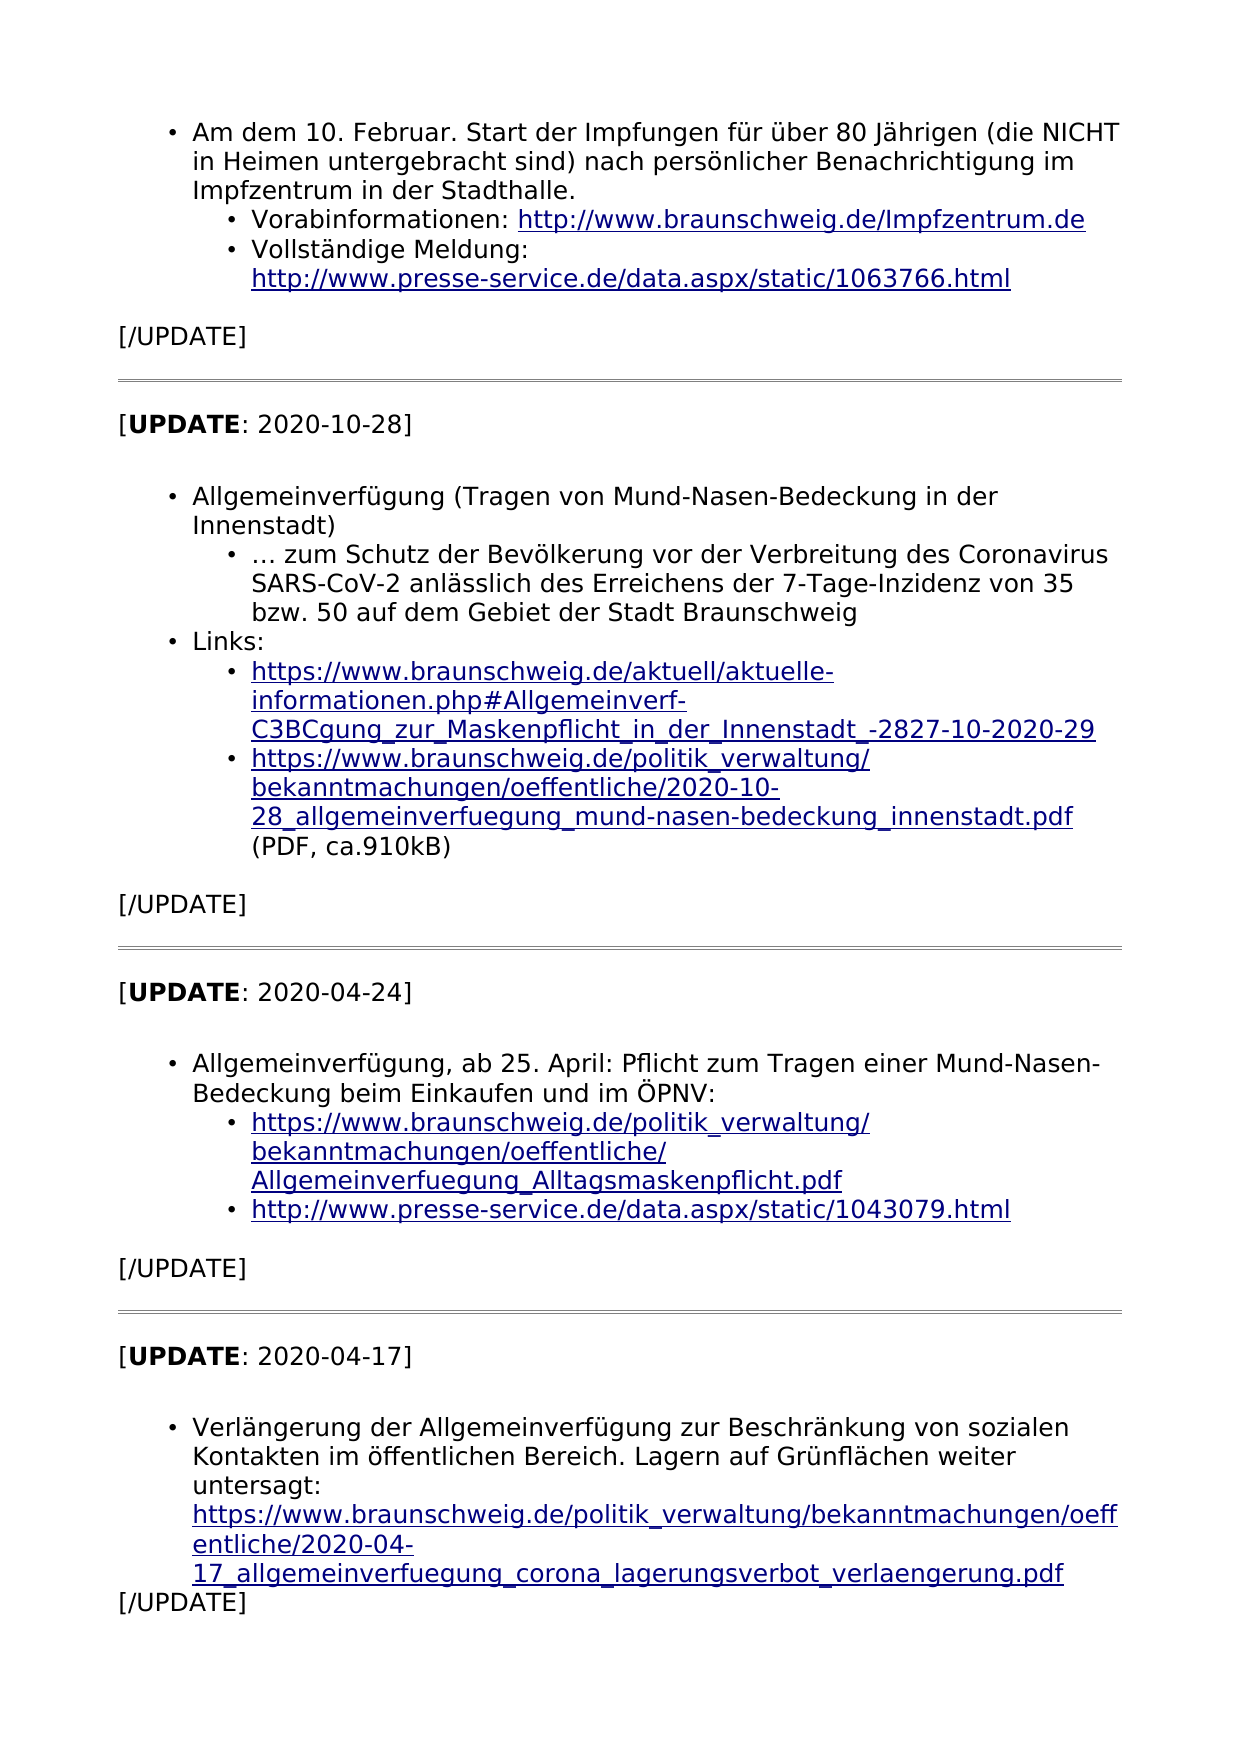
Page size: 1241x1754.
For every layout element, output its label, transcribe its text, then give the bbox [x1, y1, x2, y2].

text [UPDATE: 2020-04-24] [118, 978, 1122, 1008]
list Vorabinformationen: http://www.braunschweig.de/Impfzentrum.de [236, 206, 1122, 235]
list Am dem 10. Februar. Start der Impfungen für über 80 Jährigen (die NICHT in Heimen untergebracht sind) nach persönlicher Benachrichtigung im Impfzentrum in der Stadthalle. [177, 118, 1122, 206]
list Allgemeinverfügung, ab 25. April: Pflicht zum Tragen einer Mund-Nasen-Bedeckung beim Einkaufen und im ÖPNV: [177, 1049, 1122, 1108]
list Vollständige Meldung: http://www.presse-service.de/data.aspx/static/1063766.html [236, 235, 1122, 293]
list … zum Schutz der Bevölkerung vor der Verbreitung des Coronavirus SARS-CoV-2 anlässlich des Erreichens der 7-Tage-Inzidenz von 35 bzw. 50 auf dem Gebiet der Stadt Braunschweig [236, 540, 1122, 628]
list https://www.braunschweig.de/politik_verwaltung/bekanntmachungen/oeffentliche/Allgemeinverfuegung_Alltagsmaskenpflicht.pdf [236, 1108, 1122, 1195]
list https://www.braunschweig.de/aktuell/aktuelle-informationen.php#Allgemeinverf-C3BCgung_zur_Maskenpflicht_in_der_Innenstadt_-2827-10-2020-29 [236, 657, 1122, 744]
list Verlängerung der Allgemeinverfügung zur Beschränkung von sozialen Kontakten im öffentlichen Bereich. Lagern auf Grünflächen weiter untersagt: https://www.braunschweig.de/politik_verwaltung/bekanntmachungen/oeffentliche/2020-04-17_allgemeinverfuegung_corona_lagerungsverbot_verlaengerung.pdf [177, 1413, 1122, 1588]
list https://www.braunschweig.de/politik_verwaltung/bekanntmachungen/oeffentliche/2020-10-28_allgemeinverfuegung_mund-nasen-bedeckung_innenstadt.pdf (PDF, ca.910kB) [236, 744, 1122, 861]
list Allgemeinverfügung (Tragen von Mund-Nasen-Bedeckung in der Innenstadt) [177, 482, 1122, 540]
text [/UPDATE] [118, 323, 1122, 352]
list http://www.presse-service.de/data.aspx/static/1043079.html [236, 1195, 1122, 1224]
text [/UPDATE] [118, 1588, 1122, 1617]
text [UPDATE: 2020-04-17] [118, 1342, 1122, 1371]
list Links: [177, 628, 1122, 657]
text [UPDATE: 2020-10-28] [118, 411, 1122, 440]
text [/UPDATE] [118, 1254, 1122, 1283]
text [/UPDATE] [118, 890, 1122, 919]
